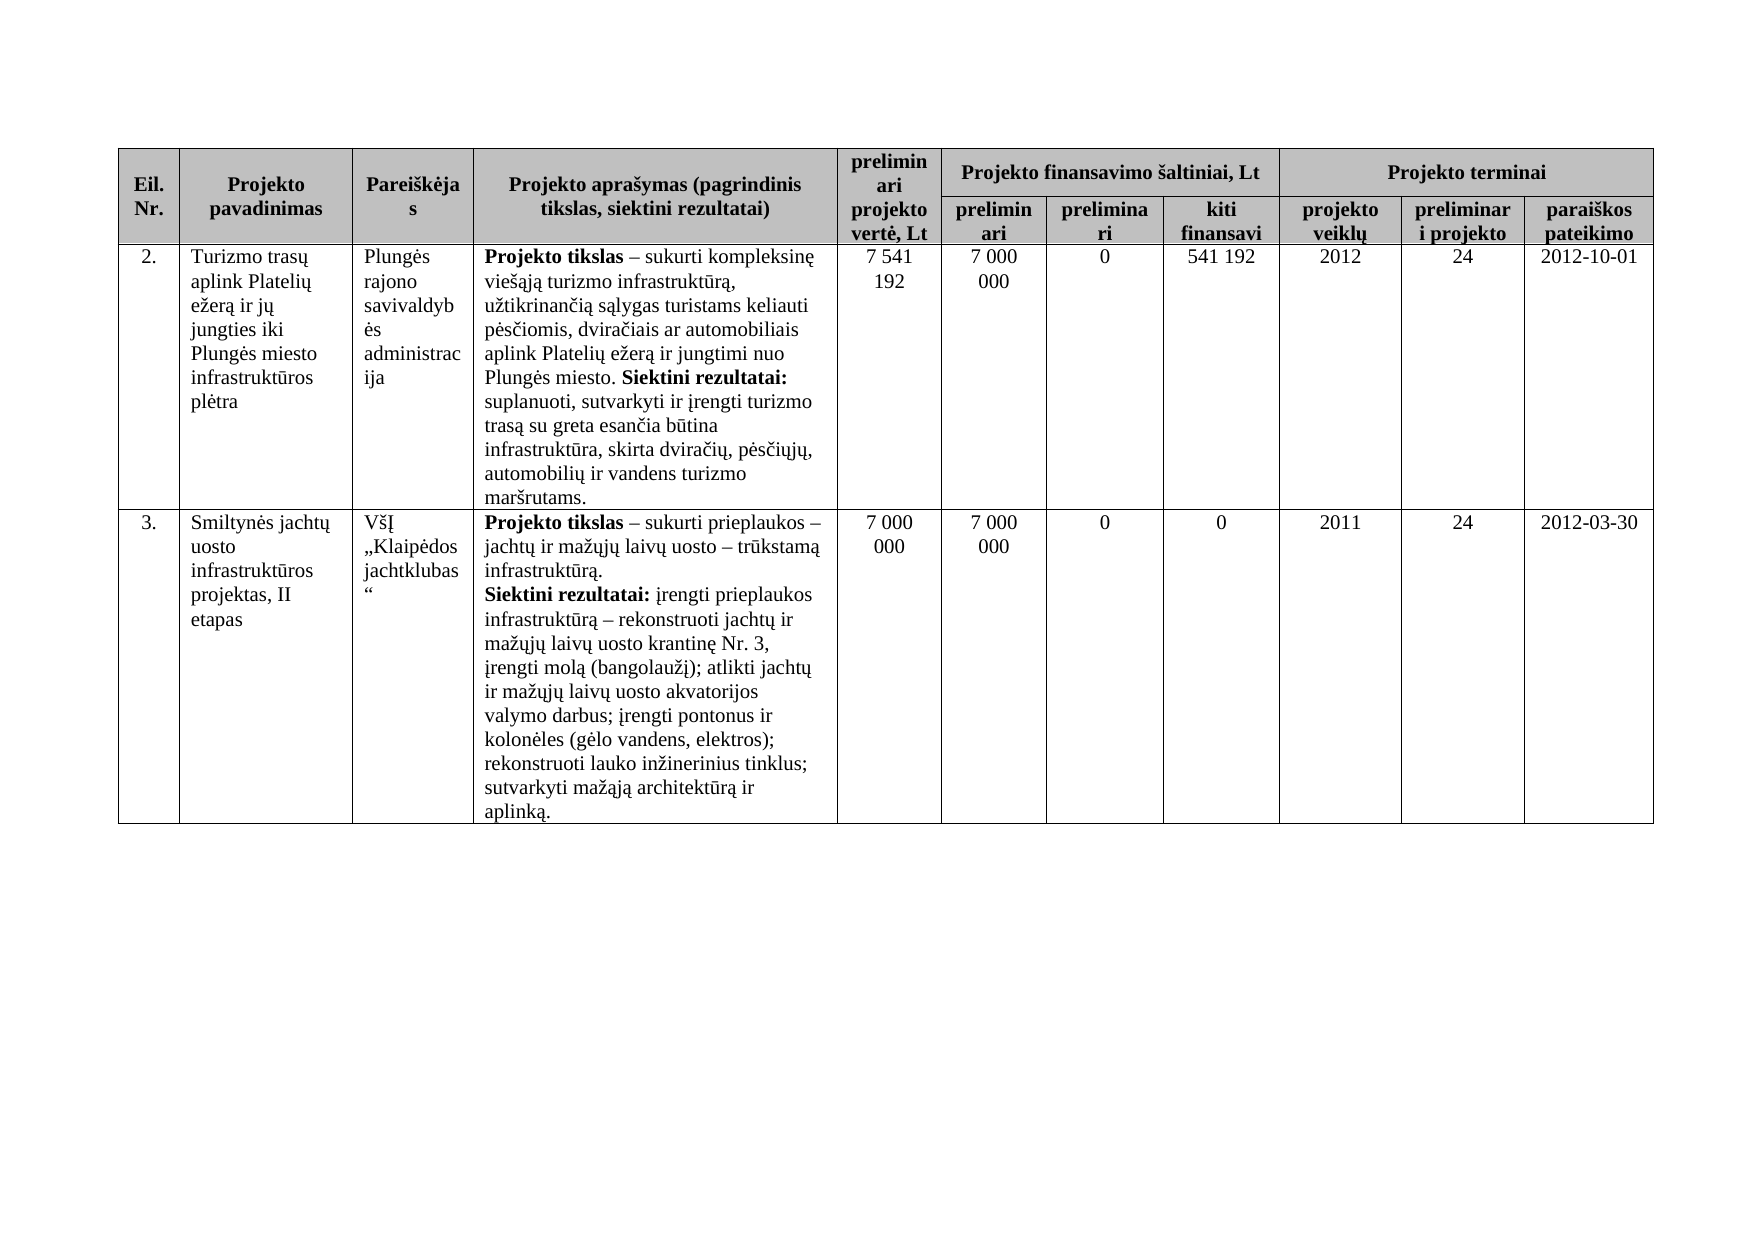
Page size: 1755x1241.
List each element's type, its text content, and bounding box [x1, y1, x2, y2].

table_cell 0 [1047, 510, 1163, 823]
table_cell 7 541 192 [838, 245, 941, 509]
table_cell kiti finansavimo šaltiniai, Lt [1164, 197, 1279, 243]
table_cell 2. [119, 245, 179, 509]
table_cell preliminari Europos Sąjungos fondų lėšų suma (iki), Lt [942, 197, 1046, 243]
table_cell 7 000 000 [942, 510, 1046, 823]
table_header Projekto finansavimo šaltiniai, Lt [942, 149, 1279, 196]
table_cell 0 [1164, 510, 1279, 823]
table_cell projekto veiklų įgyvendinimo pradžia [1280, 197, 1401, 243]
table_header Projekto pavadinimas [180, 149, 352, 243]
table_cell 3. [119, 510, 179, 823]
table_header Pareiškėjas [353, 149, 473, 243]
table_cell 24 [1402, 245, 1524, 509]
table_cell paraiškos pateikimo įgyvendinančiajai institucijai terminas (iki) [1525, 197, 1653, 243]
table_header Eil. Nr. [119, 149, 179, 243]
table_cell Projekto tikslas – sukurti kompleksinę viešąją turizmo infrastruktūrą, užtikrinančią sąlygas turistams keliauti pėsčiomis, dviračiais ar automobiliais aplink Platelių ežerą ir jungtimi nuo Plungės miesto. Siektini rezultatai: suplanuoti, sutvarkyti ir įrengti turizmo trasą su greta esančia būtina infrastruktūra, skirta dviračių, pėsčiųjų, automobilių ir vandens turizmo maršrutams. [474, 245, 837, 509]
table_header Projekto aprašymas (pagrindinis tikslas, siektini rezultatai) [474, 149, 837, 243]
table_cell 7 000 000 [942, 245, 1046, 509]
table_cell Smiltynės jachtų uosto infrastruktūros projektas, II etapas [180, 510, 352, 823]
table_header preliminari projekto vertė, Lt [838, 149, 941, 243]
table_cell 2012 [1280, 245, 1401, 509]
table_cell 2011 [1280, 510, 1401, 823]
table_cell preliminari projekto veiklų įgyvendinimo trukmė, mėn. [1402, 197, 1524, 243]
table_cell 2012-10-01 [1525, 245, 1653, 509]
table_header Projekto terminai [1280, 149, 1653, 196]
table_cell Projekto tikslas – sukurti prieplaukos – jachtų ir mažųjų laivų uosto – trūkstamą infrastruktūrą. Siektini rezultatai: įrengti prieplaukos infrastruktūrą – rekonstruoti jachtų ir mažųjų laivų uosto krantinę Nr. 3, įrengti molą (bangolaužį); atlikti jachtų ir mažųjų laivų uosto akvatorijos valymo darbus; įrengti pontonus ir kolonėles (gėlo vandens, elektros); rekonstruoti lauko inžinerinius tinklus; sutvarkyti mažąją architektūrą ir aplinką. [474, 510, 837, 823]
table_cell 0 [1047, 245, 1163, 509]
table_cell VšĮ „Klaipėdos jachtklubas“ [353, 510, 473, 823]
table_cell 7 000 000 [838, 510, 941, 823]
table_cell preliminari bendrojo finansavimo (valstybės biudžeto) lėšų suma (iki), Lt [1047, 197, 1163, 243]
table_cell 541 192 [1164, 245, 1279, 509]
table_cell 2012-03-30 [1525, 510, 1653, 823]
table_cell Plungės rajono savivaldybės administracija [353, 245, 473, 509]
table_cell Turizmo trasų aplink Platelių ežerą ir jų jungties iki Plungės miesto infrastruktūros plėtra [180, 245, 352, 509]
table_cell 24 [1402, 510, 1524, 823]
